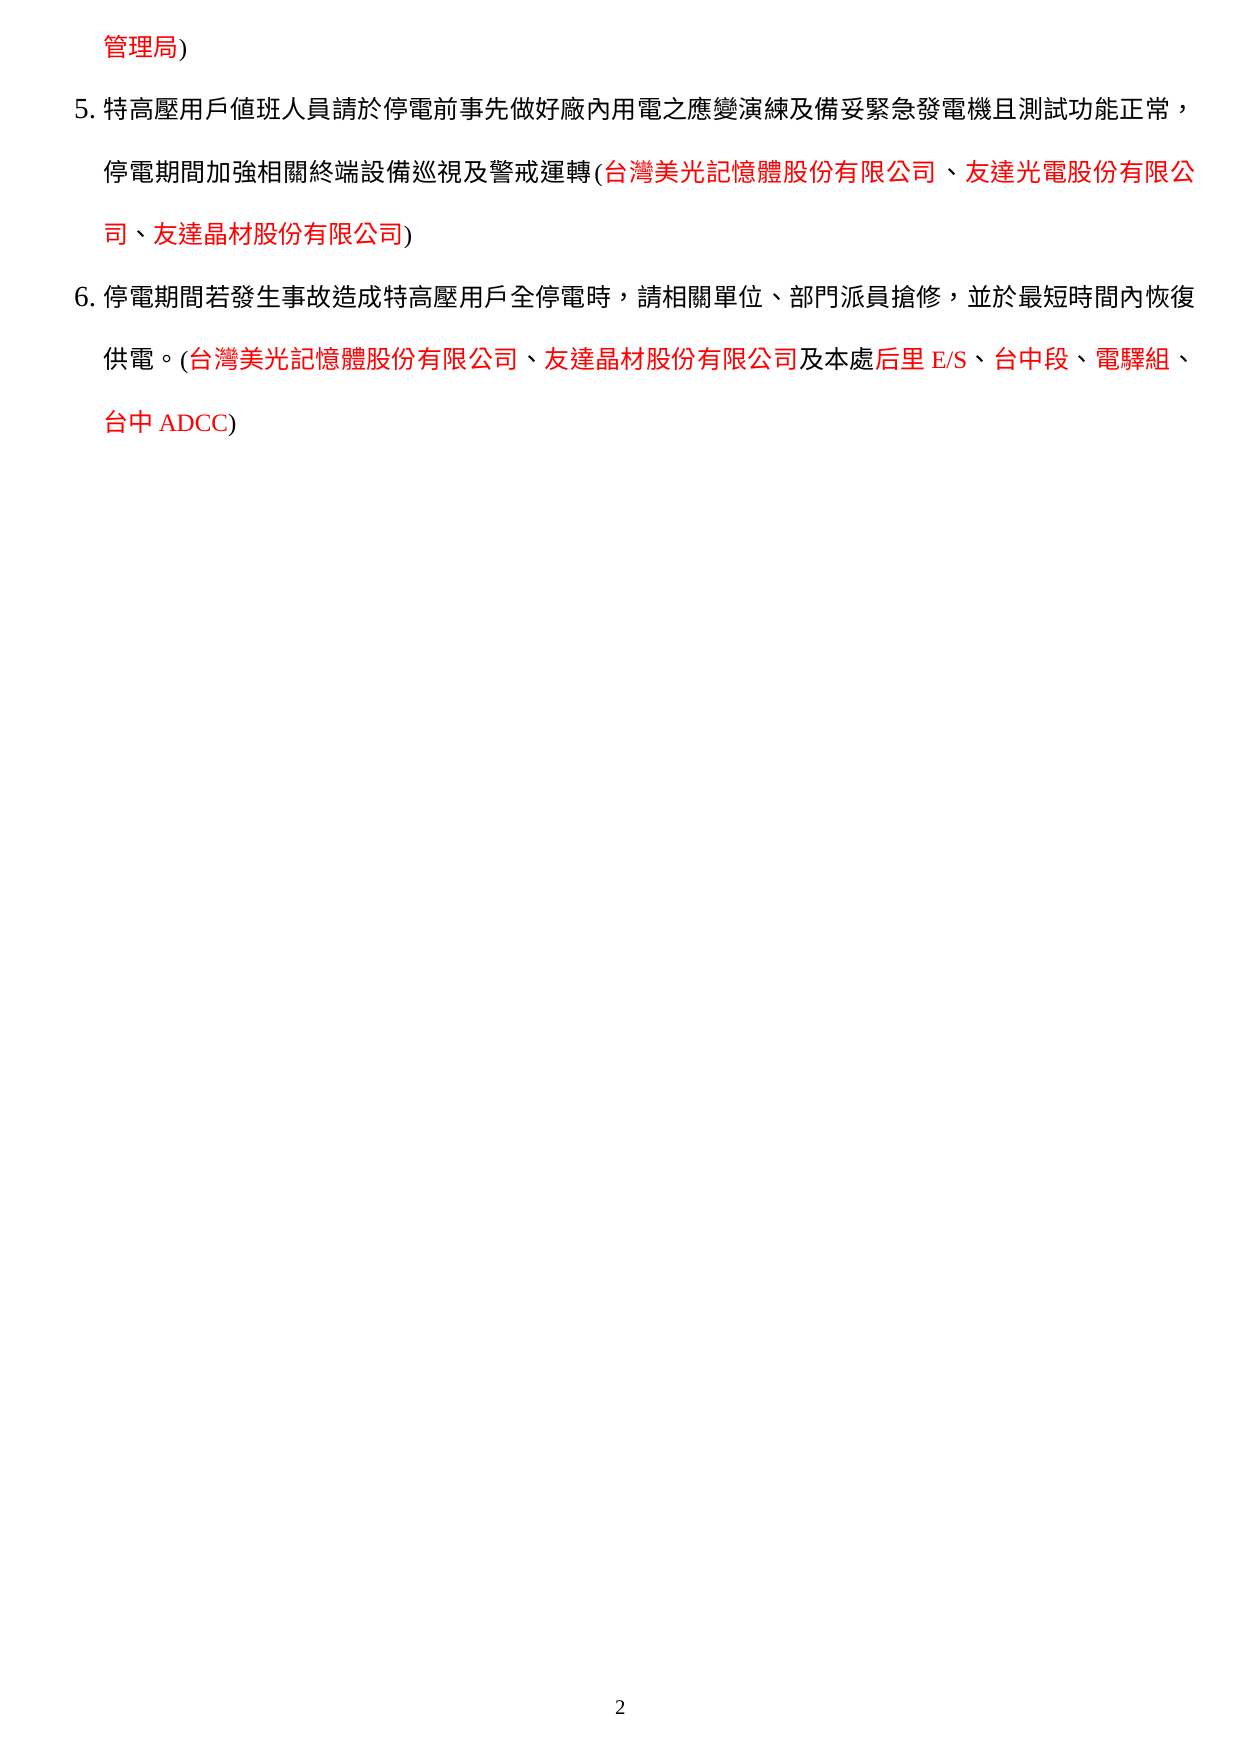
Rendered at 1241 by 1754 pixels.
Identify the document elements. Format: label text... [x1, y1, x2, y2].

list 管理局) [74, 4, 1196, 66]
list 停電期間若發生事故造成特高壓用戶全停電時，請相關單位、部門派員搶修，並於最短時間內恢復供電。(台灣美光記憶體股份有限公司、友達晶材股份有限公司及本處后里E/S、台中段、電驛組、台中ADCC) [74, 254, 1196, 441]
list 特高壓用戶値班人員請於停電前事先做好廠內用電之應變演練及備妥緊急發電機且測試功能正常，停電期間加強相關終端設備巡視及警戒運轉(台灣美光記憶體股份有限公司、友達光電股份有限公司、友達晶材股份有限公司) [74, 66, 1196, 254]
